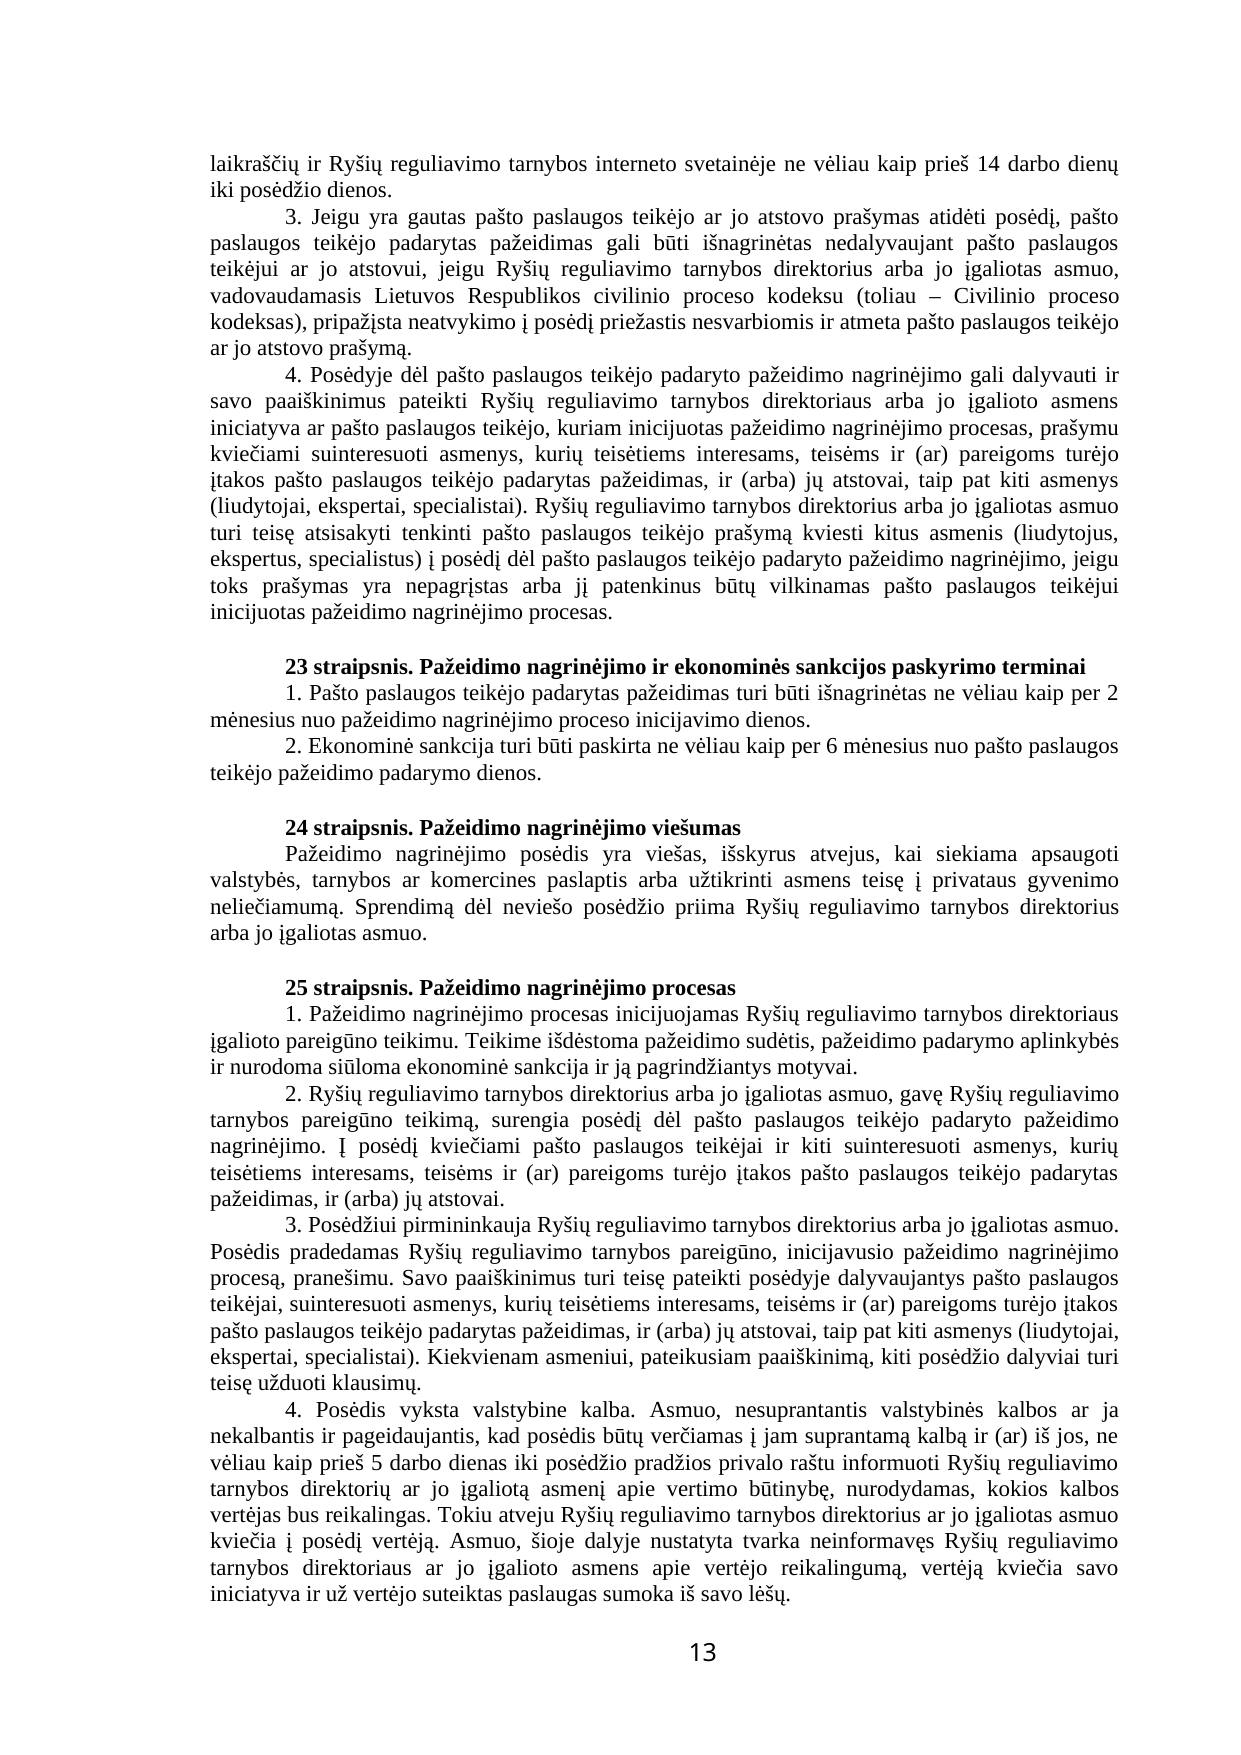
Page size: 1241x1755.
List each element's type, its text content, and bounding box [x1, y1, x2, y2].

text 23 straipsnis. Pažeidimo nagrinėjimo ir ekonominės sankcijos paskyrimo terminai [285, 653, 1120, 679]
text 25 straipsnis. Pažeidimo nagrinėjimo procesas [210, 974, 1120, 1001]
text 3. Jeigu yra gautas pašto paslaugos teikėjo ar jo atstovo prašymas atidėti posėdį, pašto paslaugos teikėjo padarytas pažeidimas gali būti išnagrinėtas nedalyvaujant pašto paslaugos teikėjui ar jo atstovui, jeigu Ryšių reguliavimo tarnybos direktorius arba jo įgaliotas asmuo, vadovaudamasis Lietuvos Respublikos civilinio proceso kodeksu (toliau – Civilinio proceso kodeksas), pripažįsta neatvykimo į posėdį priežastis nesvarbiomis ir atmeta pašto paslaugos teikėjo ar jo atstovo prašymą. [210, 203, 1120, 361]
text Pažeidimo nagrinėjimo posėdis yra viešas, išskyrus atvejus, kai siekiama apsaugoti valstybės, tarnybos ar komercines paslaptis arba užtikrinti asmens teisę į privataus gyvenimo neliečiamumą. Sprendimą dėl neviešo posėdžio priima Ryšių reguliavimo tarnybos direktorius arba jo įgaliotas asmuo. [210, 840, 1120, 945]
text 1. Pašto paslaugos teikėjo padarytas pažeidimas turi būti išnagrinėtas ne vėliau kaip per 2 mėnesius nuo pažeidimo nagrinėjimo proceso inicijavimo dienos. [210, 679, 1120, 732]
text 1. Pažeidimo nagrinėjimo procesas inicijuojamas Ryšių reguliavimo tarnybos direktoriaus įgalioto pareigūno teikimu. Teikime išdėstoma pažeidimo sudėtis, pažeidimo padarymo aplinkybės ir nurodoma siūloma ekonominė sankcija ir ją pagrindžiantys motyvai. [210, 1001, 1120, 1079]
text 24 straipsnis. Pažeidimo nagrinėjimo viešumas [210, 814, 1120, 840]
text 4. Posėdis vyksta valstybine kalba. Asmuo, nesuprantantis valstybinės kalbos ar ja nekalbantis ir pageidaujantis, kad posėdis būtų verčiamas į jam suprantamą kalbą ir (ar) iš jos, ne vėliau kaip prieš 5 darbo dienas iki posėdžio pradžios privalo raštu informuoti Ryšių reguliavimo tarnybos direktorių ar jo įgaliotą asmenį apie vertimo būtinybę, nurodydamas, kokios kalbos vertėjas bus reikalingas. Tokiu atveju Ryšių reguliavimo tarnybos direktorius ar jo įgaliotas asmuo kviečia į posėdį vertėją. Asmuo, šioje dalyje nustatyta tvarka neinformavęs Ryšių reguliavimo tarnybos direktoriaus ar jo įgalioto asmens apie vertėjo reikalingumą, vertėją kviečia savo iniciatyva ir už vertėjo suteiktas paslaugas sumoka iš savo lėšų. [210, 1396, 1120, 1607]
text 2. Ekonominė sankcija turi būti paskirta ne vėliau kaip per 6 mėnesius nuo pašto paslaugos teikėjo pažeidimo padarymo dienos. [210, 732, 1120, 785]
text laikraščių ir Ryšių reguliavimo tarnybos interneto svetainėje ne vėliau kaip prieš 14 darbo dienų iki posėdžio dienos. [210, 150, 1120, 203]
text 3. Posėdžiui pirmininkauja Ryšių reguliavimo tarnybos direktorius arba jo įgaliotas asmuo. Posėdis pradedamas Ryšių reguliavimo tarnybos pareigūno, inicijavusio pažeidimo nagrinėjimo procesą, pranešimu. Savo paaiškinimus turi teisę pateikti posėdyje dalyvaujantys pašto paslaugos teikėjai, suinteresuoti asmenys, kurių teisėtiems interesams, teisėms ir (ar) pareigoms turėjo įtakos pašto paslaugos teikėjo padarytas pažeidimas, ir (arba) jų atstovai, taip pat kiti asmenys (liudytojai, ekspertai, specialistai). Kiekvienam asmeniui, pateikusiam paaiškinimą, kiti posėdžio dalyviai turi teisę užduoti klausimų. [210, 1211, 1120, 1396]
text 2. Ryšių reguliavimo tarnybos direktorius arba jo įgaliotas asmuo, gavę Ryšių reguliavimo tarnybos pareigūno teikimą, surengia posėdį dėl pašto paslaugos teikėjo padaryto pažeidimo nagrinėjimo. Į posėdį kviečiami pašto paslaugos teikėjai ir kiti suinteresuoti asmenys, kurių teisėtiems interesams, teisėms ir (ar) pareigoms turėjo įtakos pašto paslaugos teikėjo padarytas pažeidimas, ir (arba) jų atstovai. [210, 1079, 1120, 1211]
text 4. Posėdyje dėl pašto paslaugos teikėjo padaryto pažeidimo nagrinėjimo gali dalyvauti ir savo paaiškinimus pateikti Ryšių reguliavimo tarnybos direktoriaus arba jo įgalioto asmens iniciatyva ar pašto paslaugos teikėjo, kuriam inicijuotas pažeidimo nagrinėjimo procesas, prašymu kviečiami suinteresuoti asmenys, kurių teisėtiems interesams, teisėms ir (ar) pareigoms turėjo įtakos pašto paslaugos teikėjo padarytas pažeidimas, ir (arba) jų atstovai, taip pat kiti asmenys (liudytojai, ekspertai, specialistai). Ryšių reguliavimo tarnybos direktorius arba jo įgaliotas asmuo turi teisę atsisakyti tenkinti pašto paslaugos teikėjo prašymą kviesti kitus asmenis (liudytojus, ekspertus, specialistus) į posėdį dėl pašto paslaugos teikėjo padaryto pažeidimo nagrinėjimo, jeigu toks prašymas yra nepagrįstas arba jį patenkinus būtų vilkinamas pašto paslaugos teikėjui inicijuotas pažeidimo nagrinėjimo procesas. [210, 361, 1120, 624]
